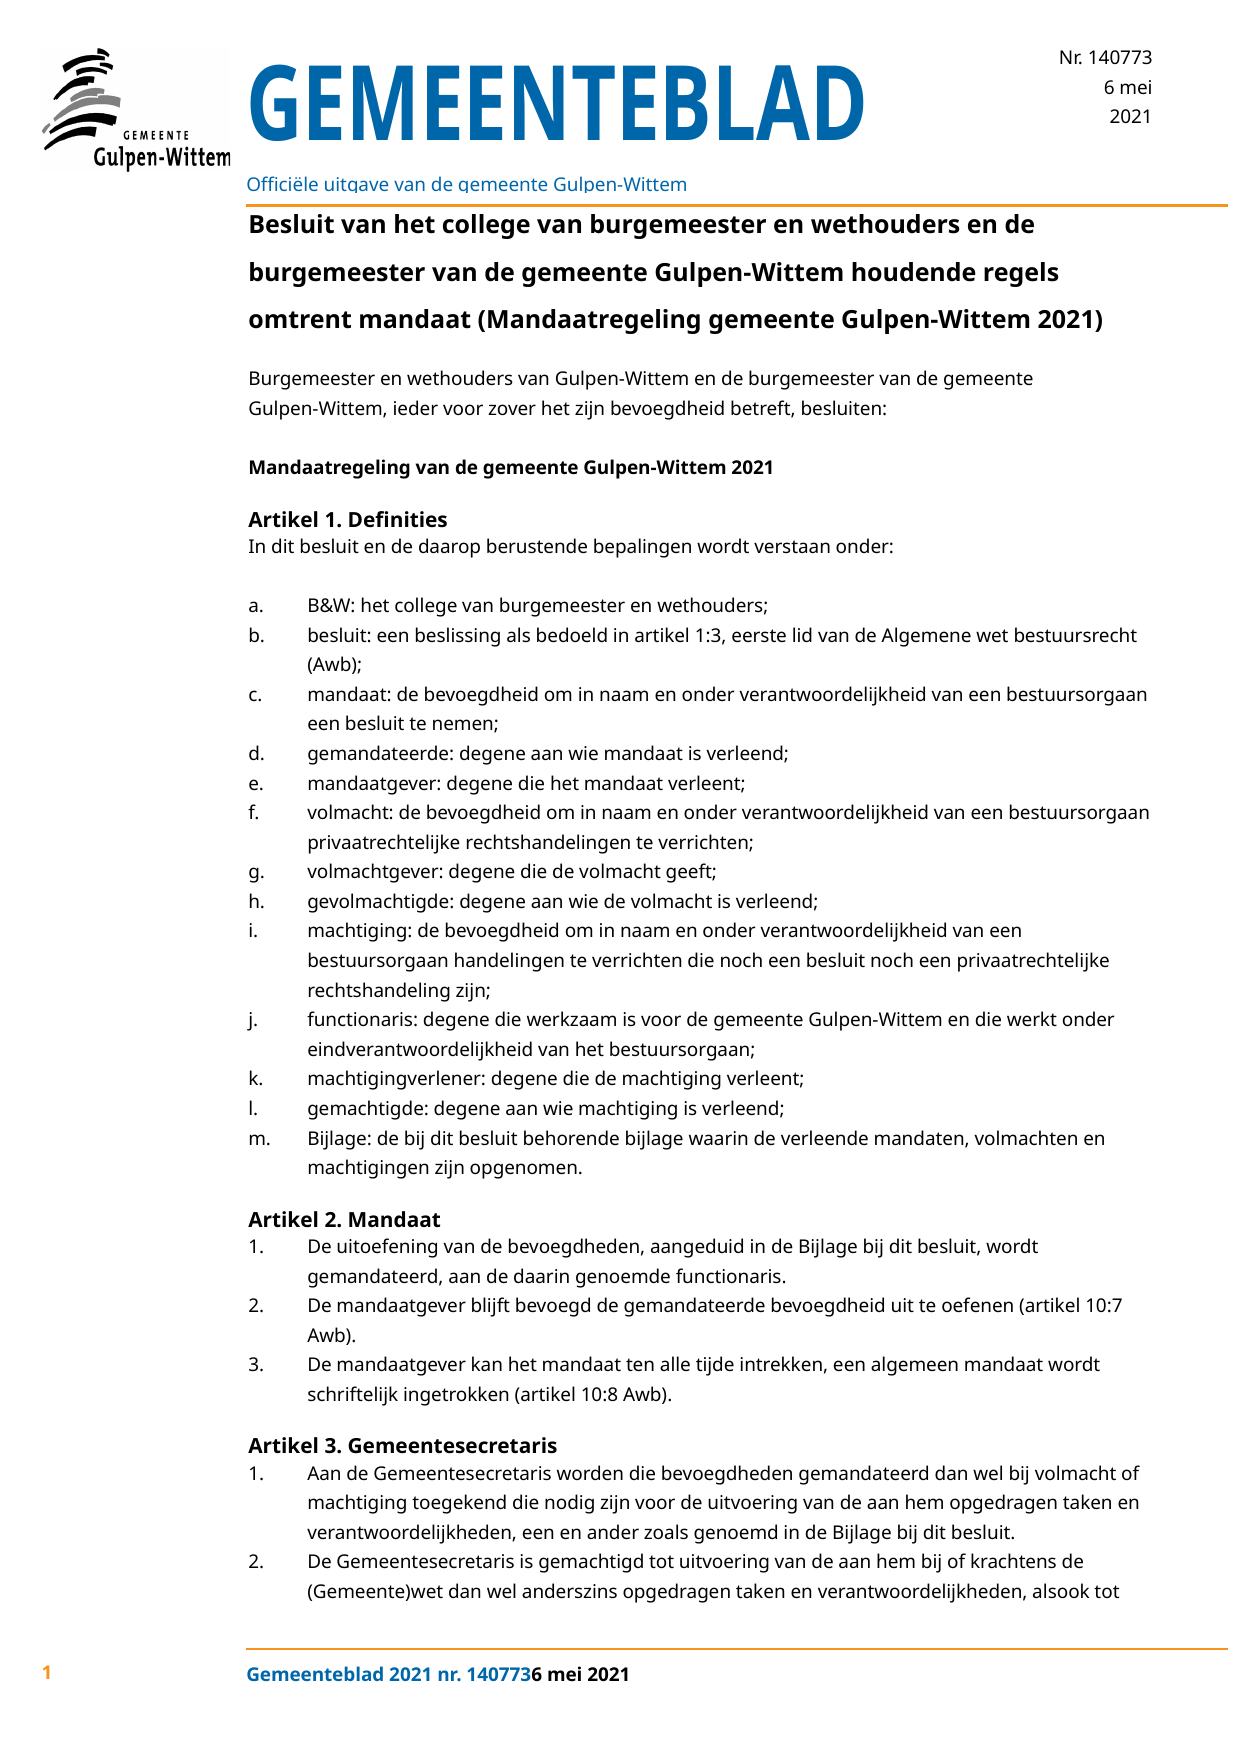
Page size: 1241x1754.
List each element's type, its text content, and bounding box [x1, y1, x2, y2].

list Aan de Gemeentesecretaris worden die bevoegdheden gemandateerd dan wel bij volmacht of machtiging toegekend die nodig zijn voor de uitvoering van de aan hem opgedragen taken en verantwoordelijkheden, een en ander zoals genoemd in de Bijlage bij dit besluit. [248, 1460, 1152, 1545]
text Artikel 3. Gemeentesecretaris [248, 1432, 1152, 1460]
text Artikel 1. Definities [248, 505, 1152, 533]
list De Gemeentesecretaris is gemachtigd tot uitvoering van de aan hem bij of krachtens de (Gemeente)wet dan wel anderszins opgedragen taken en verantwoordelijkheden, alsook tot [248, 1549, 1152, 1604]
list volmachtgever: degene die de volmacht geeft; [248, 858, 1152, 884]
list mandaat: de bevoegdheid om in naam en onder verantwoordelijkheid van een bestuursorgaan een besluit te nemen; [248, 681, 1152, 736]
text In dit besluit en de daarop berustende bepalingen wordt verstaan onder: [248, 533, 1152, 559]
text Mandaatregeling van de gemeente Gulpen-Wittem 2021 [248, 454, 1152, 480]
list gevolmachtigde: degene aan wie de volmacht is verleend; [248, 888, 1152, 914]
text Gulpen-Wittem, ieder voor zover het zijn bevoegdheid betreft, besluiten: [248, 395, 1152, 421]
list mandaatgever: degene die het mandaat verleent; [248, 770, 1152, 796]
text Besluit van het college van burgemeester en wethouders en de burgemeester van de gemeente Gulpen-Wittem houdende regels omtrent mandaat (Mandaatregeling gemeente Gulpen-Wittem 2021) [248, 207, 1152, 336]
text Artikel 2. Mandaat [248, 1205, 1152, 1233]
list B&W: het college van burgemeester en wethouders; [248, 592, 1152, 618]
list De mandaatgever kan het mandaat ten alle tijde intrekken, een algemeen mandaat wordt schriftelijk ingetrokken (artikel 10:8 Awb). [248, 1352, 1152, 1407]
list De uitoefening van de bevoegdheden, aangeduid in de Bijlage bij dit besluit, wordt gemandateerd, aan de daarin genoemde functionaris. [248, 1233, 1152, 1288]
list De mandaatgever blijft bevoegd de gemandateerde bevoegdheid uit te oefenen (artikel 10:7 Awb). [248, 1292, 1152, 1348]
list gemandateerde: degene aan wie mandaat is verleend; [248, 740, 1152, 766]
list machtigingverlener: degene die de machtiging verleent; [248, 1066, 1152, 1091]
list volmacht: de bevoegdheid om in naam en onder verantwoordelijkheid van een bestuursorgaan privaatrechtelijke rechtshandelingen te verrichten; [248, 799, 1152, 855]
list besluit: een beslissing als bedoeld in artikel 1:3, eerste lid van de Algemene wet bestuursrecht (Awb); [248, 622, 1152, 677]
list Bijlage: de bij dit besluit behorende bijlage waarin de verleende mandaten, volmachten en machtigingen zijn opgenomen. [248, 1125, 1152, 1180]
list functionaris: degene die werkzaam is voor de gemeente Gulpen-Wittem en die werkt onder eindverantwoordelijkheid van het bestuursorgaan; [248, 1006, 1152, 1062]
list gemachtigde: degene aan wie machtiging is verleend; [248, 1095, 1152, 1121]
text Burgemeester en wethouders van Gulpen-Wittem en de burgemeester van de gemeente [248, 366, 1152, 391]
list machtiging: de bevoegdheid om in naam en onder verantwoordelijkheid van een bestuursorgaan handelingen te verrichten die noch een besluit noch een privaatrechtelijke rechtshandeling zijn; [248, 918, 1152, 1003]
picture [41, 47, 231, 172]
